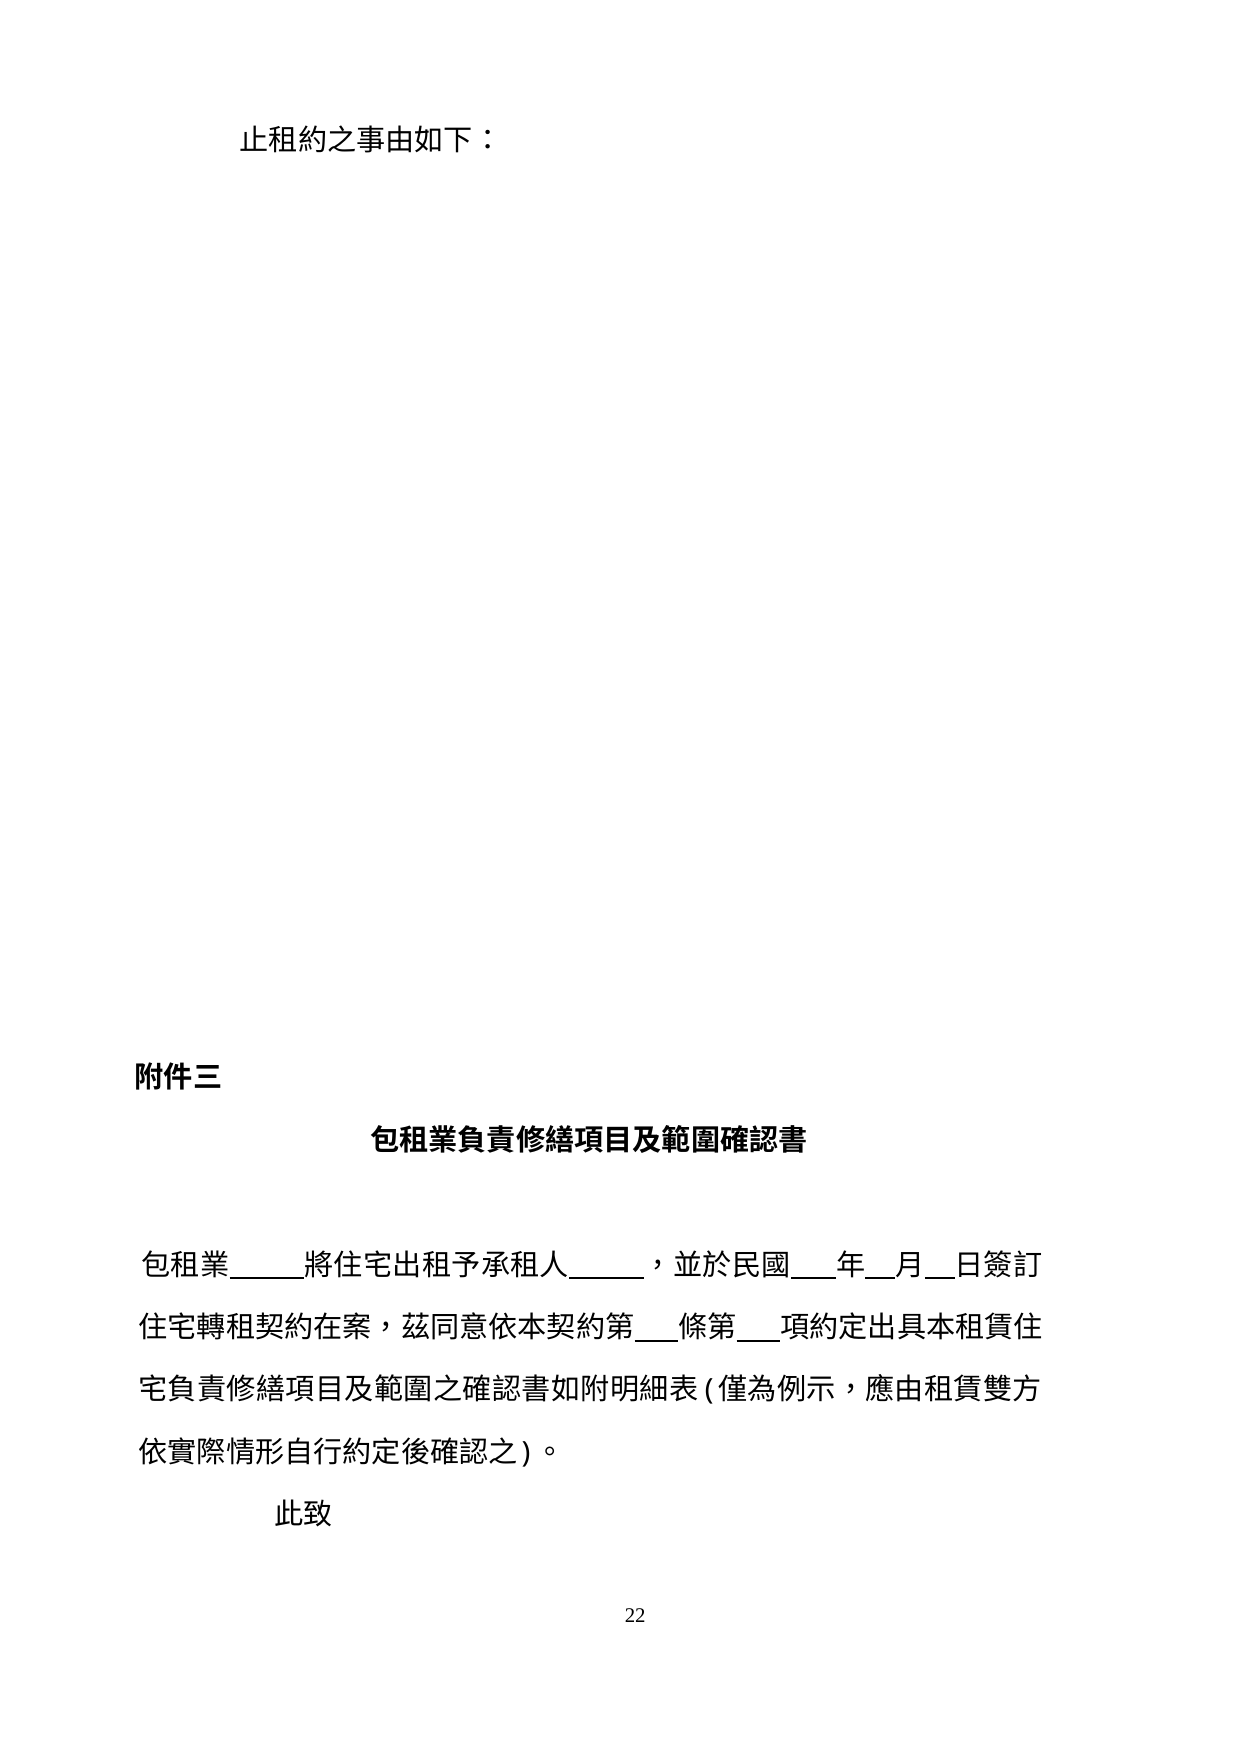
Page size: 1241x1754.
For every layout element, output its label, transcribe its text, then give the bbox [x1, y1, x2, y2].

table_header [89, 971, 134, 1033]
table_cell [89, 1033, 132, 1533]
table_header [134, 971, 1035, 1033]
text 止租約之事由如下： [148, 96, 1104, 158]
table_cell 附件三 包租業負責修繕項目及範圍確認書 包租業 將住宅出租予承租人 ，並於民國 年 月 日簽訂住宅轉租契約在案，茲同意依本契約第 條第 項約定出具本租賃住宅負責修繕項目及範圍之確認書如附明細表(僅為例示，應由租賃雙方依實際情形自行約定後確認之)。 此致 [132, 1033, 1063, 1533]
table_header [1035, 971, 1063, 1033]
